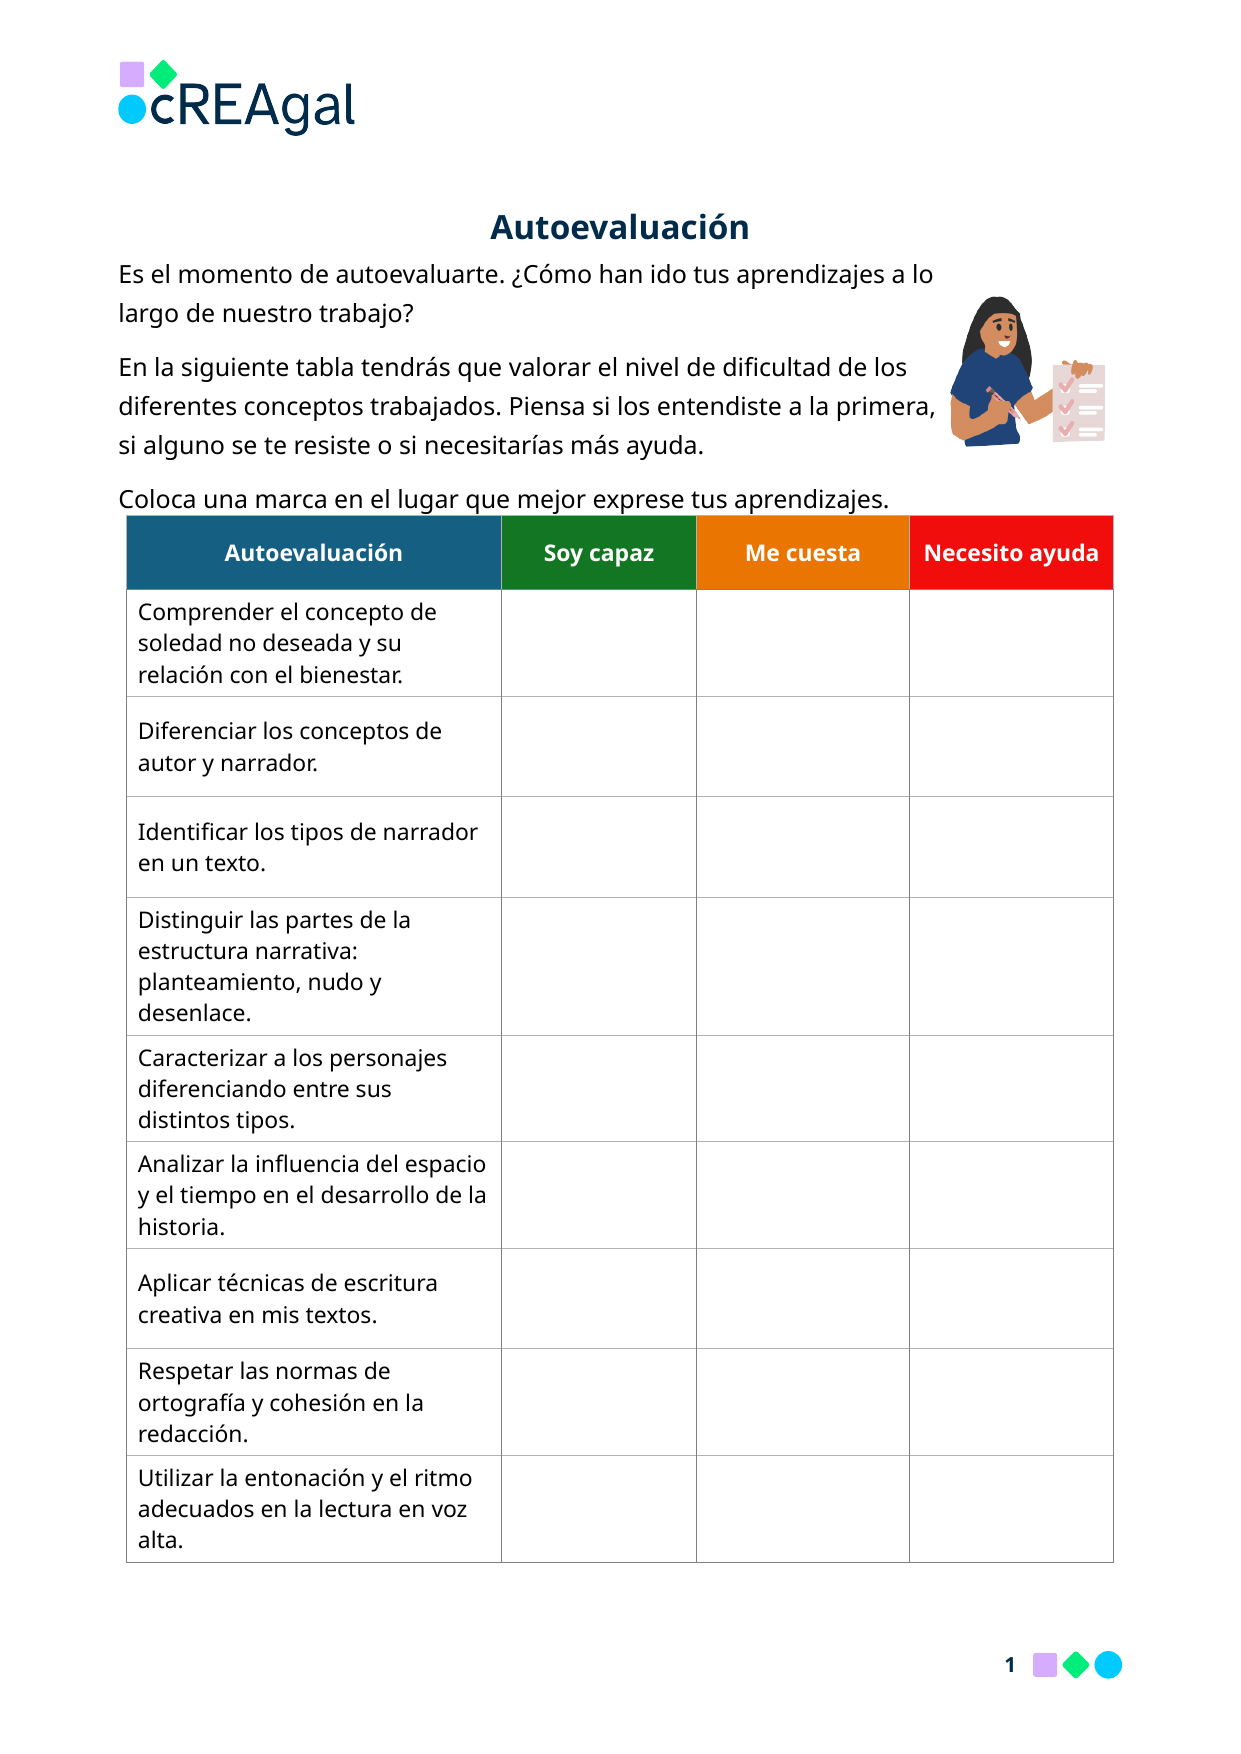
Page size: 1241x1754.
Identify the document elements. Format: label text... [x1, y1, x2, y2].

table_cell [502, 1249, 696, 1348]
picture [941, 266, 1117, 450]
table_cell [910, 590, 1113, 696]
table_cell [697, 590, 909, 696]
table_header Necesito ayuda [910, 516, 1113, 589]
table_header Autoevaluación [127, 516, 501, 589]
table_header Soy capaz [502, 516, 696, 589]
table_cell Identificar los tipos de narrador en un texto. [127, 797, 501, 897]
table_cell [502, 1142, 696, 1248]
table_cell [697, 1249, 909, 1348]
table_cell [697, 898, 909, 1034]
table_cell Respetar las normas de ortografía y cohesión en la redacción. [127, 1349, 501, 1455]
table_cell [697, 1456, 909, 1562]
text En la siguiente tabla tendrás que valorar el nivel de dificultad de los diferentes conceptos trabajados. Piensa si los entendiste a la primera, si alguno se te resiste o si necesitarías más ayuda. [118, 349, 1122, 462]
table_cell [502, 1036, 696, 1141]
table_cell Diferenciar los conceptos de autor y narrador. [127, 697, 501, 796]
picture [118, 60, 355, 136]
text Coloca una marca en el lugar que mejor exprese tus aprendizajes. [118, 481, 1122, 515]
table_cell [910, 1456, 1113, 1562]
table_cell Analizar la influencia del espacio y el tiempo en el desarrollo de la historia. [127, 1142, 501, 1248]
table_header Me cuesta [697, 516, 909, 589]
table_cell Caracterizar a los personajes diferenciando entre sus distintos tipos. [127, 1036, 501, 1141]
subtitle Autoevaluación [118, 204, 1122, 249]
table_cell [910, 697, 1113, 796]
table_cell [910, 1349, 1113, 1455]
table_cell Comprender el concepto de soledad no deseada y su relación con el bienestar. [127, 590, 501, 696]
table_cell [697, 697, 909, 796]
table_cell [502, 1349, 696, 1455]
table_cell [502, 797, 696, 897]
table_cell [697, 1142, 909, 1248]
table_cell [502, 1456, 696, 1562]
table_cell Utilizar la entonación y el ritmo adecuados en la lectura en voz alta. [127, 1456, 501, 1562]
table_cell [910, 898, 1113, 1034]
table_cell [502, 697, 696, 796]
table_cell [697, 1349, 909, 1455]
table_cell [910, 1142, 1113, 1248]
table_cell Distinguir las partes de la estructura narrativa: planteamiento, nudo y desenlace. [127, 898, 501, 1034]
table_cell [910, 797, 1113, 897]
table_cell [697, 1036, 909, 1141]
table_cell [502, 898, 696, 1034]
table_cell Aplicar técnicas de escritura creativa en mis textos. [127, 1249, 501, 1348]
table_cell [502, 590, 696, 696]
table_cell [697, 797, 909, 897]
table_cell [910, 1036, 1113, 1141]
table_cell [910, 1249, 1113, 1348]
text Es el momento de autoevaluarte. ¿Cómo han ido tus aprendizajes a lo largo de nuestro trabajo? [118, 256, 1122, 329]
